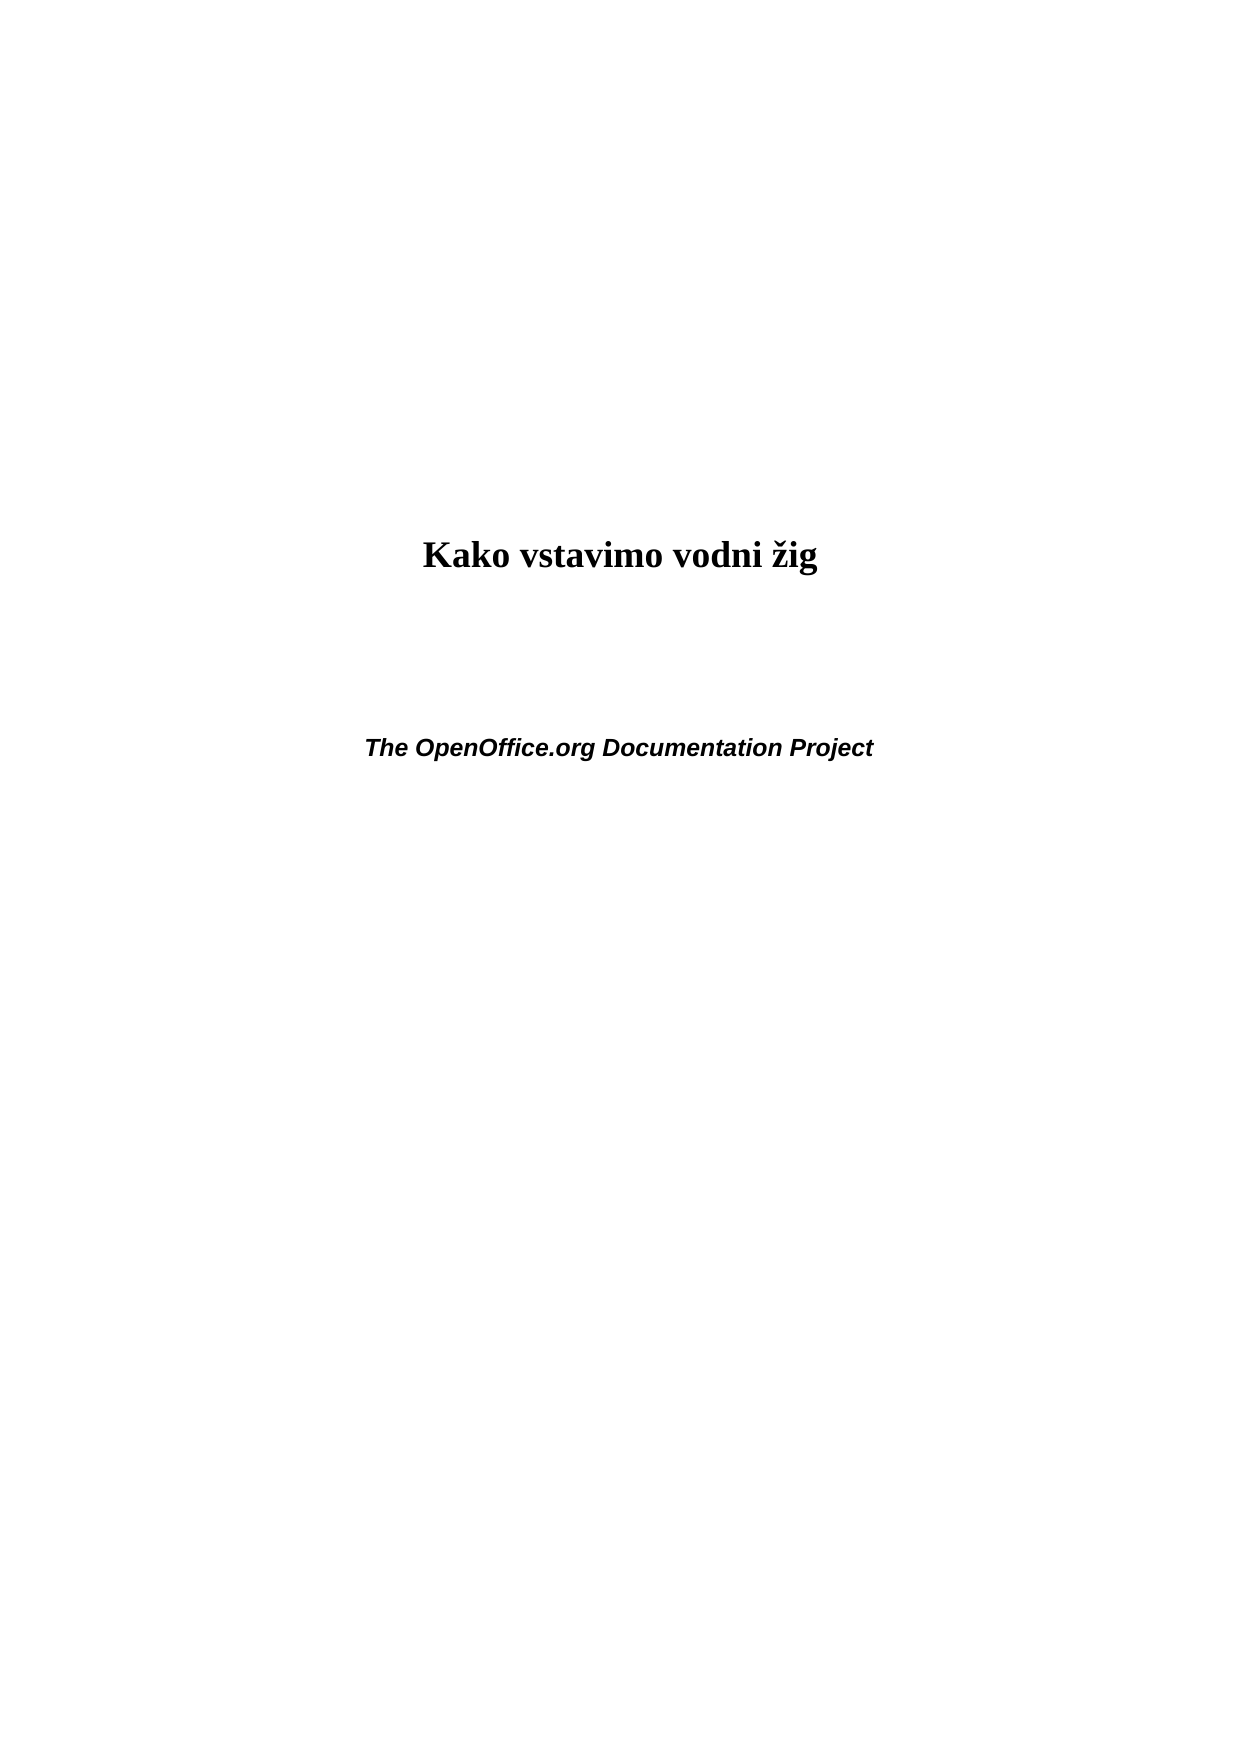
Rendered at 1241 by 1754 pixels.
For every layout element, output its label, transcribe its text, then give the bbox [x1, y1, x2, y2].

subtitle The OpenOffice.org Documentation Project [118, 733, 1122, 761]
text Kako vstavimo vodni žig [118, 534, 1122, 575]
